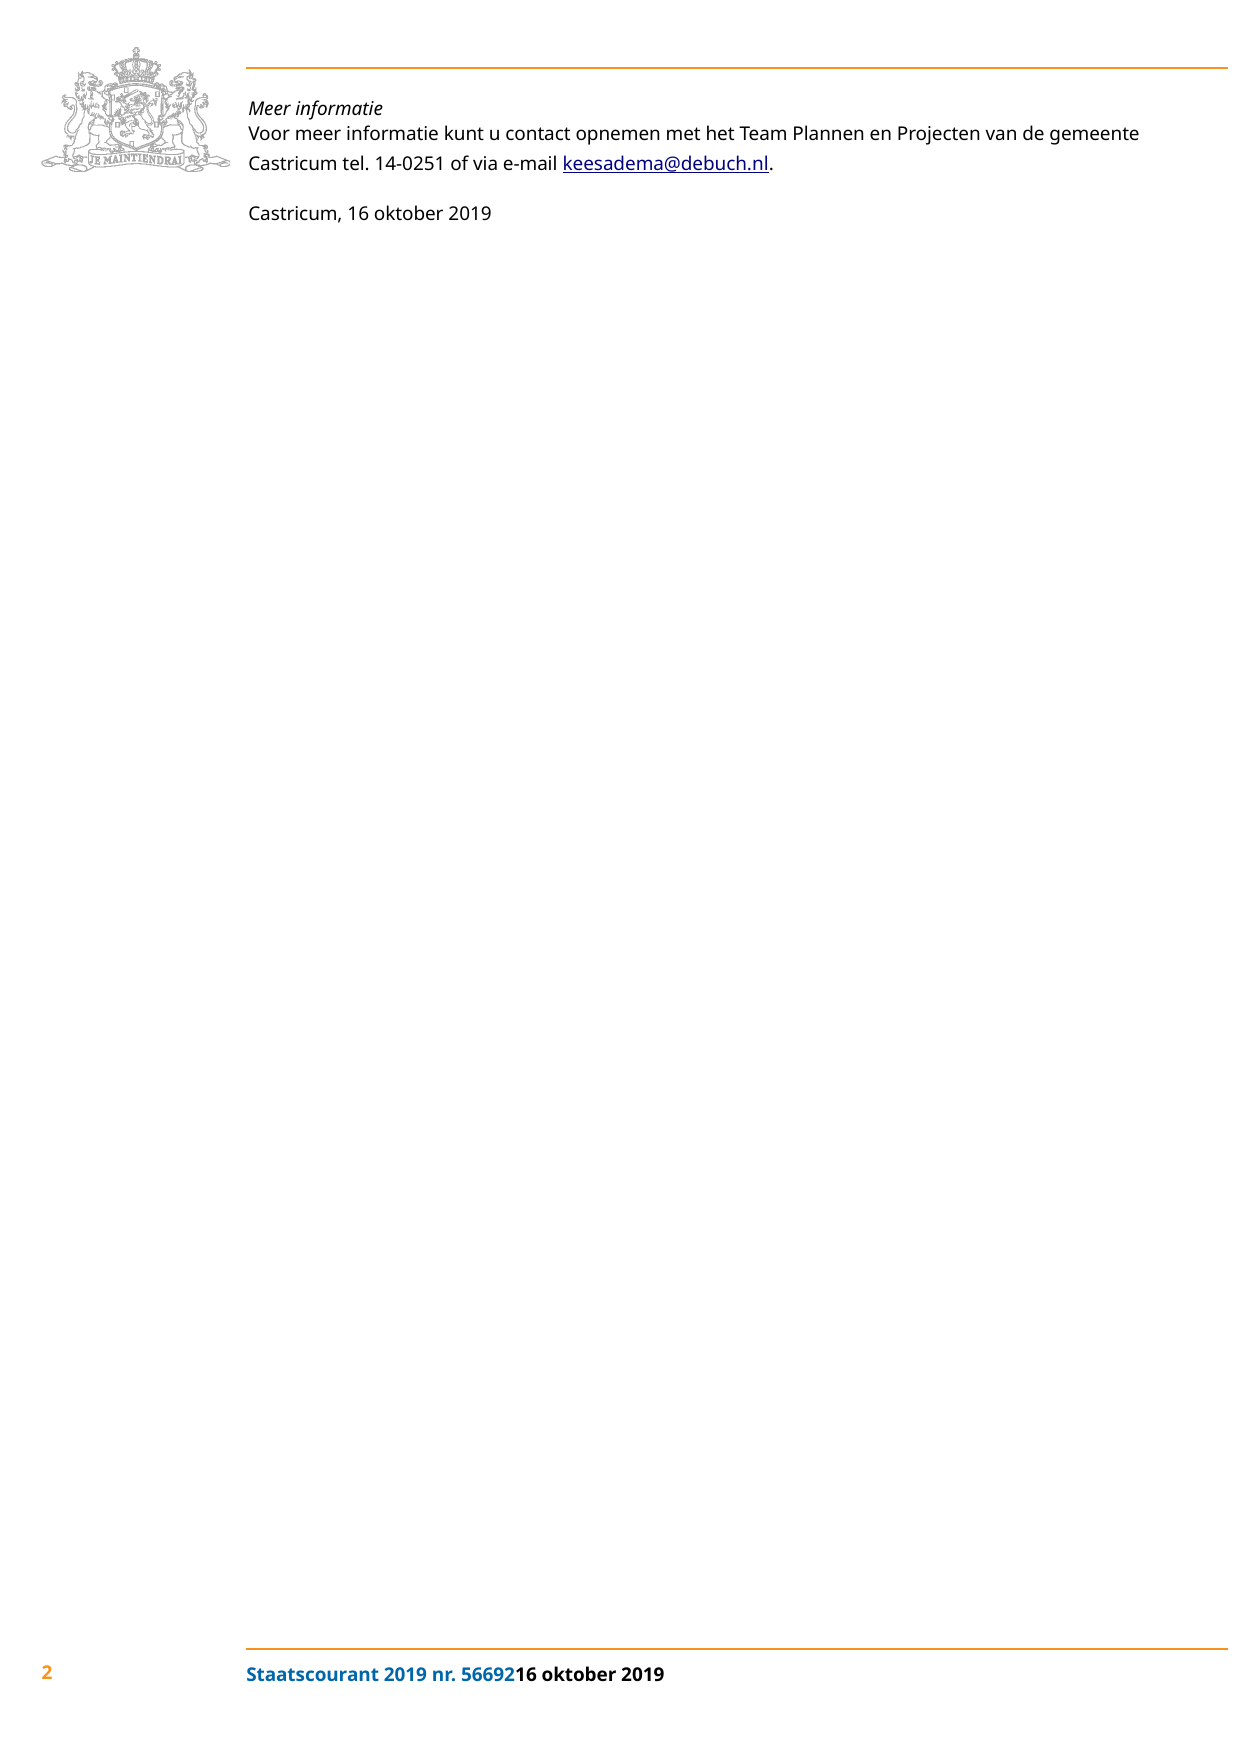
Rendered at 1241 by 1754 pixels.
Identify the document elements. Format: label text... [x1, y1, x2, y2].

text Castricum, 16 oktober 2019 [248, 201, 1152, 226]
text Meer informatie [248, 95, 1152, 121]
text Voor meer informatie kunt u contact opnemen met het Team Plannen en Projecten van de gemeente Castricum tel. 14-0251 of via e-mail keesadema@debuch.nl. [248, 121, 1152, 176]
picture [41, 47, 231, 172]
